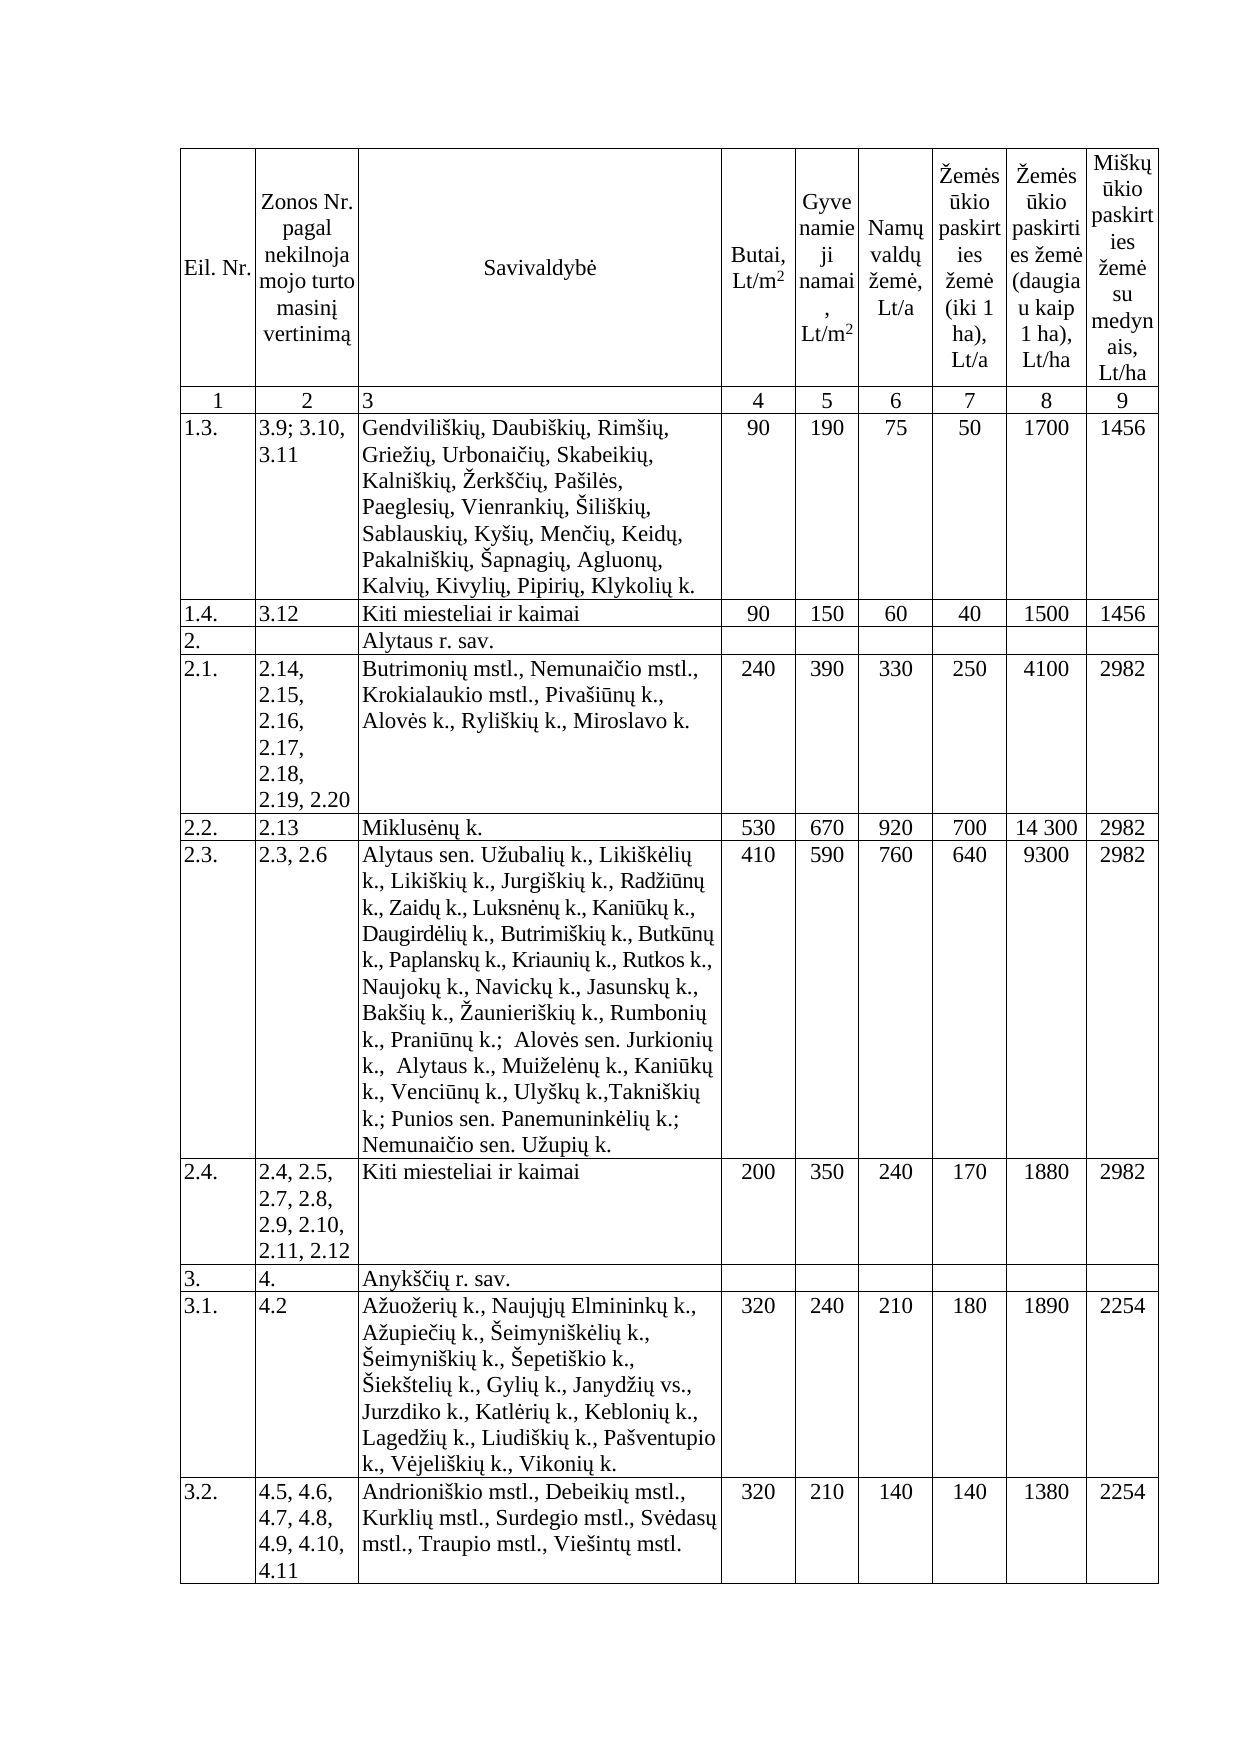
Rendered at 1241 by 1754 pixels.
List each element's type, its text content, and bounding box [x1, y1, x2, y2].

table_cell [722, 627, 795, 653]
table_cell 8 [1007, 387, 1086, 413]
table_cell 250 [933, 655, 1006, 813]
table_cell 2982 [1087, 655, 1158, 813]
table_cell Alytaus r. sav. [359, 627, 721, 653]
table_cell 14 300 [1007, 814, 1086, 840]
table_cell 2982 [1087, 1159, 1158, 1264]
table_cell [1087, 627, 1158, 653]
table_header Gyvenamieji namai, Lt/m2 [796, 149, 858, 386]
table_cell Anykščių r. sav. [359, 1265, 721, 1291]
table_cell [859, 627, 932, 653]
table_cell 5 [796, 387, 858, 413]
table_header Žemės ūkio paskirties žemė (daugiau kaip 1 ha), Lt/ha [1007, 149, 1086, 386]
table_cell 320 [722, 1478, 795, 1583]
table_cell 170 [933, 1159, 1006, 1264]
table_cell 3.2. [181, 1478, 255, 1583]
table_cell 1 [181, 387, 255, 413]
table_cell 1456 [1087, 600, 1158, 626]
table_cell [796, 627, 858, 653]
table_cell 1880 [1007, 1159, 1086, 1264]
table_header Žemės ūkio paskirties žemė (iki 1 ha), Lt/a [933, 149, 1006, 386]
table_cell 240 [859, 1159, 932, 1264]
table_cell [1087, 1265, 1158, 1291]
table_cell 2.4, 2.5, 2.7, 2.8, 2.9, 2.10, 2.11, 2.12 [256, 1159, 358, 1264]
table_cell 3.12 [256, 600, 358, 626]
table_cell 920 [859, 814, 932, 840]
table_header Zonos Nr. pagal nekilnojamojo turto masinį vertinimą [256, 149, 358, 386]
table_cell 40 [933, 600, 1006, 626]
table_cell 190 [796, 414, 858, 599]
table_cell 410 [722, 841, 795, 1157]
table_cell 640 [933, 841, 1006, 1157]
table_cell 3 [359, 387, 721, 413]
table_cell 2.3. [181, 841, 255, 1157]
table_cell 1456 [1087, 414, 1158, 599]
table_cell Kiti miesteliai ir kaimai [359, 600, 721, 626]
table_cell 7 [933, 387, 1006, 413]
table_cell 210 [796, 1478, 858, 1583]
table_cell 2982 [1087, 814, 1158, 840]
table_cell 4100 [1007, 655, 1086, 813]
table_cell [933, 627, 1006, 653]
table_cell 50 [933, 414, 1006, 599]
table_header Miškų ūkio paskirties žemė su medynais, Lt/ha [1087, 149, 1158, 386]
table_cell 1.3. [181, 414, 255, 599]
table_cell 4 [722, 387, 795, 413]
table_cell 530 [722, 814, 795, 840]
table_cell 140 [933, 1478, 1006, 1583]
table_cell 9300 [1007, 841, 1086, 1157]
table_cell [256, 627, 358, 653]
table_header Namų valdų žemė, Lt/a [859, 149, 932, 386]
table_cell 240 [722, 655, 795, 813]
table_cell 330 [859, 655, 932, 813]
table_cell 2 [256, 387, 358, 413]
table_cell Miklusėnų k. [359, 814, 721, 840]
table_cell 3.9; 3.10, 3.11 [256, 414, 358, 599]
table_cell 3.1. [181, 1292, 255, 1477]
table_cell 4.2 [256, 1292, 358, 1477]
table_cell 2254 [1087, 1478, 1158, 1583]
table_cell 2. [181, 627, 255, 653]
table_cell 240 [796, 1292, 858, 1477]
table_cell 700 [933, 814, 1006, 840]
table_cell 2.13 [256, 814, 358, 840]
table_cell 9 [1087, 387, 1158, 413]
table_cell [1007, 1265, 1086, 1291]
table_cell 1700 [1007, 414, 1086, 599]
table_cell 2982 [1087, 841, 1158, 1157]
table_cell 2254 [1087, 1292, 1158, 1477]
table_cell 760 [859, 841, 932, 1157]
table_cell [1007, 627, 1086, 653]
table_cell Gendviliškių, Daubiškių, Rimšių, Griežių, Urbonaičių, Skabeikių, Kalniškių, Žerkščių, Pašilės, Paeglesių, Vienrankių, Šiliškių, Sablauskių, Kyšių, Menčių, Keidų, Pakalniškių, Šapnagių, Agluonų, Kalvių, Kivylių, Pipirių, Klykolių k. [359, 414, 721, 599]
table_cell 2.4. [181, 1159, 255, 1264]
table_cell [796, 1265, 858, 1291]
table_cell 1890 [1007, 1292, 1086, 1477]
table_cell 2.14, 2.15, 2.16, 2.17, 2.18, 2.19, 2.20 [256, 655, 358, 813]
table_cell 1380 [1007, 1478, 1086, 1583]
table_cell 670 [796, 814, 858, 840]
table_cell 200 [722, 1159, 795, 1264]
table_cell 60 [859, 600, 932, 626]
table_cell 6 [859, 387, 932, 413]
table_cell 210 [859, 1292, 932, 1477]
table_cell Ažuožerių k., Naujųjų Elmininkų k., Ažupiečių k., Šeimyniškėlių k., Šeimyniškių k., Šepetiškio k., Šiekštelių k., Gylių k., Janydžių vs., Jurzdiko k., Katlėrių k., Keblonių k., Lagedžių k., Liudiškių k., Pašventupio k., Vėjeliškių k., Vikonių k. [359, 1292, 721, 1477]
table_cell 90 [722, 600, 795, 626]
table_cell 350 [796, 1159, 858, 1264]
table_cell 75 [859, 414, 932, 599]
table_cell 2.1. [181, 655, 255, 813]
table_cell 140 [859, 1478, 932, 1583]
table_cell 3. [181, 1265, 255, 1291]
table_cell 390 [796, 655, 858, 813]
table_cell 90 [722, 414, 795, 599]
table_cell Butrimonių mstl., Nemunaičio mstl., Krokialaukio mstl., Pivašiūnų k., Alovės k., Ryliškių k., Miroslavo k. [359, 655, 721, 813]
table_cell 1.4. [181, 600, 255, 626]
table_cell Alytaus sen. Užubalių k., Likiškėlių k., Likiškių k., Jurgiškių k., Radžiūnų k., Zaidų k., Luksnėnų k., Kaniūkų k., Daugirdėlių k., Butrimiškių k., Butkūnų k., Paplanskų k., Kriaunių k., Rutkos k., Naujokų k., Navickų k., Jasunskų k., Bakšių k., Žaunieriškių k., Rumbonių k., Praniūnų k.; Alovės sen. Jurkionių k., Alytaus k., Muiželėnų k., Kaniūkų k., Venciūnų k., Ulyškų k.,Takniškių k.; Punios sen. Panemuninkėlių k.; Nemunaičio sen. Užupių k. [359, 841, 721, 1157]
table_cell [933, 1265, 1006, 1291]
table_cell [722, 1265, 795, 1291]
table_cell 150 [796, 600, 858, 626]
table_header Butai, Lt/m2 [722, 149, 795, 386]
table_cell [859, 1265, 932, 1291]
table_cell 4.5, 4.6, 4.7, 4.8, 4.9, 4.10, 4.11 [256, 1478, 358, 1583]
table_cell 4. [256, 1265, 358, 1291]
table_cell 180 [933, 1292, 1006, 1477]
table_cell 2.3, 2.6 [256, 841, 358, 1157]
table_cell Andrioniškio mstl., Debeikių mstl., Kurklių mstl., Surdegio mstl., Svėdasų mstl., Traupio mstl., Viešintų mstl. [359, 1478, 721, 1583]
table_cell 2.2. [181, 814, 255, 840]
table_header Savivaldybė [359, 149, 721, 386]
table_cell Kiti miesteliai ir kaimai [359, 1159, 721, 1264]
table_cell 320 [722, 1292, 795, 1477]
table_cell 590 [796, 841, 858, 1157]
table_cell 1500 [1007, 600, 1086, 626]
table_header Eil. Nr. [181, 149, 255, 386]
